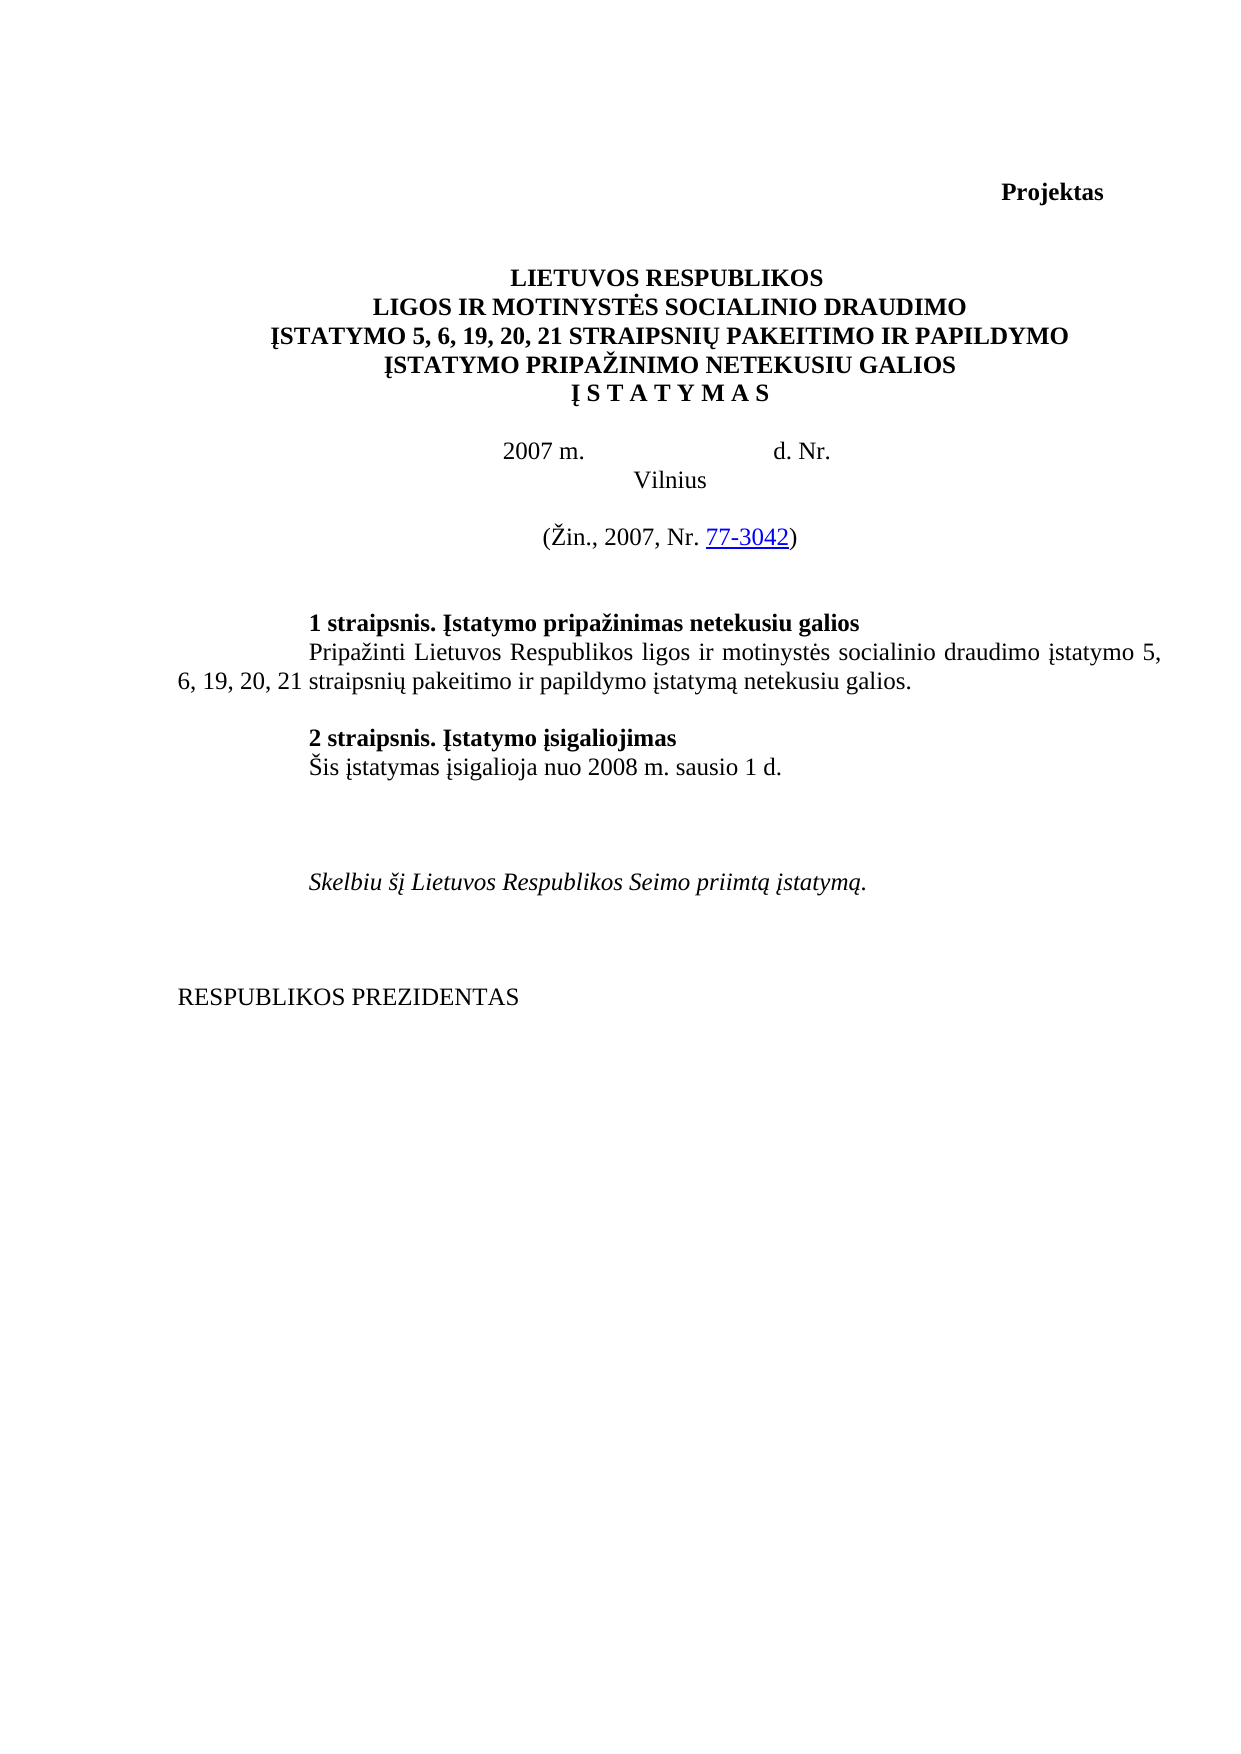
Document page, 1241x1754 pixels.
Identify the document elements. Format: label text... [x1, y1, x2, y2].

text 1 straipsnis. Įstatymo pripažinimas netekusiu galios [177, 608, 1162, 637]
text ĮSTATYMO PRIPAŽINIMO NETEKUSIU GALIOS [177, 350, 1162, 378]
text 2007 m. d. Nr. [177, 436, 1162, 465]
text LIETUVOS RESPUBLIKOS [177, 263, 1162, 292]
text (Žin., 2007, Nr. 77-3042) [177, 522, 1162, 551]
table_header [177, 177, 920, 206]
table_header Projektas [920, 177, 1185, 206]
text LIGOS IR MOTINYSTĖS SOCIALINIO DRAUDIMO [177, 292, 1162, 321]
text 2 straipsnis. Įstatymo įsigaliojimas [177, 723, 1162, 752]
text Į S T A T Y M A S [177, 378, 1162, 407]
text ĮSTATYMO 5, 6, 19, 20, 21 STRAIPSNIŲ PAKEITIMO IR PAPILDYMO [177, 321, 1162, 350]
text RESPUBLIKOS PREZIDENTAS [177, 982, 1162, 1011]
text Pripažinti Lietuvos Respublikos ligos ir motinystės socialinio draudimo įstatymo 5, 6, 19, 20, 21 straipsnių pakeitimo ir papildymo įstatymą netekusiu galios. [177, 637, 1162, 695]
text Skelbiu šį Lietuvos Respublikos Seimo priimtą įstatymą. [177, 867, 1162, 896]
text Šis įstatymas įsigalioja nuo 2008 m. sausio 1 d. [177, 752, 1162, 781]
text Vilnius [177, 465, 1162, 493]
